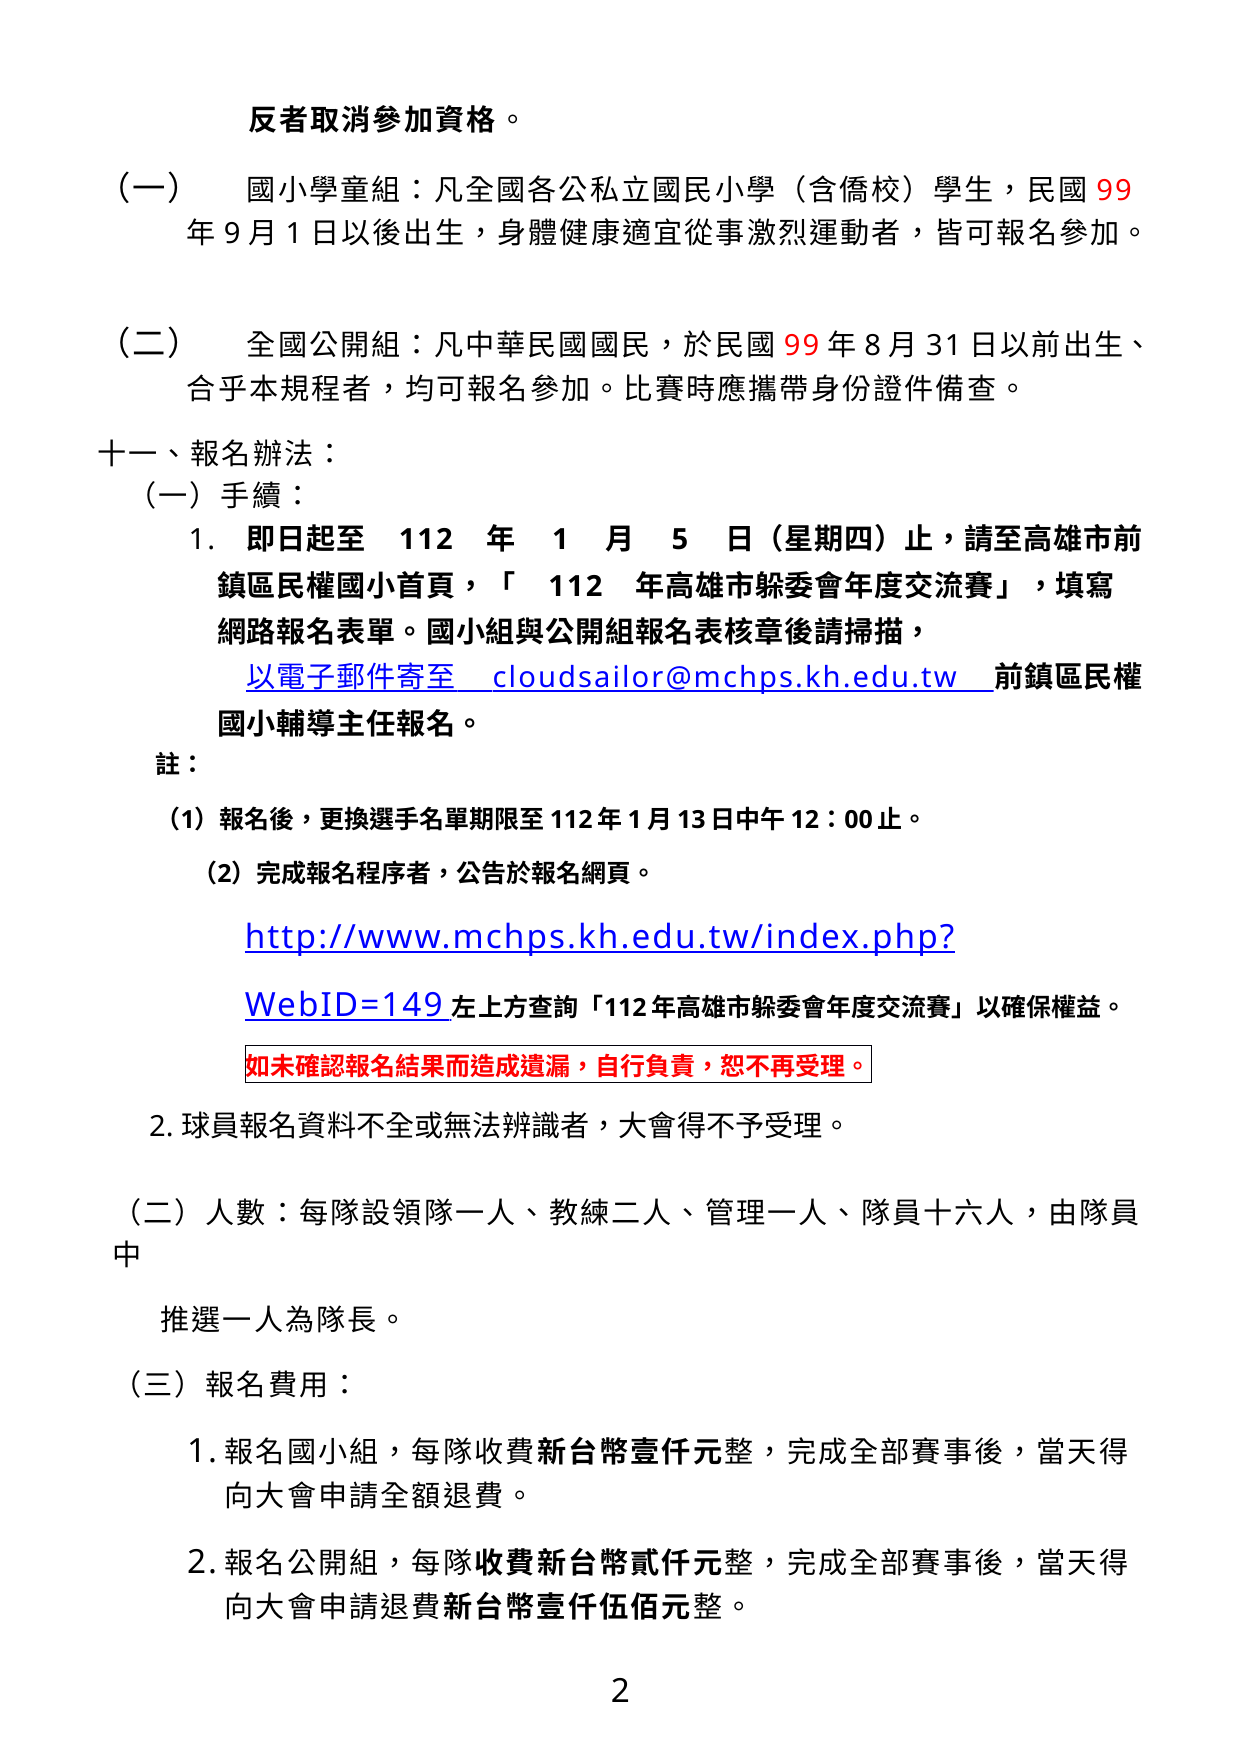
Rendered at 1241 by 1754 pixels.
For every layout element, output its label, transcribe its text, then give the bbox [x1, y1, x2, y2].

text （三）報名費用： [112, 1362, 1143, 1404]
text 十一、報名辦法： [97, 431, 1143, 473]
text （二）人數：每隊設領隊一人、教練二人、管理一人、隊員十六人，由隊員中 [112, 1189, 1143, 1274]
text （一）手續： [127, 473, 1143, 515]
text 1.即日起至112年1月5日（星期四）止，請至高雄市前鎮區民權國小首頁，「112年高雄市躲委會年度交流賽」，填寫網路報名表單。國小組與公開組報名表核章後請掃描， [185, 515, 1143, 653]
text （2）完成報名程序者，公告於報名網頁。http://www.mchps.kh.edu.tw/index.php?WebID=149左上方查詢「112年高雄市躲委會年度交流賽」以確保權益。如未確認報名結果而造成遺漏，自行負責，恕不再受理。 [186, 853, 1143, 1083]
text 推選一人為隊長。 [112, 1297, 1143, 1339]
text （1）報名後，更換選手名單期限至112年1月13日中午12：00止。 [97, 799, 1143, 835]
list 全國公開組：凡中華民國國民，於民國99年8月31日以前出生、合乎本規程者，均可報名參加。比賽時應攜帶身份證件備查。 [97, 317, 1143, 408]
text 註： [97, 745, 1143, 781]
text 反者取消參加資格。 [97, 96, 1143, 138]
list 報名國小組，每隊收費新台幣壹仟元整，完成全部賽事後，當天得向大會申請全額退費。 [187, 1427, 1143, 1515]
list 報名公開組，每隊收費新台幣貳仟元整，完成全部賽事後，當天得向大會申請退費新台幣壹仟伍佰元整。 [187, 1538, 1143, 1626]
list 國小學童組：凡全國各公私立國民小學（含僑校）學生，民國99年9月1日以後出生，身體健康適宜從事激烈運動者，皆可報名參加。 [97, 161, 1143, 294]
text 2. 球員報名資料不全或無法辨識者，大會得不予受理。 [97, 1103, 1143, 1145]
text 以電子郵件寄至cloudsailor@mchps.kh.edu.tw前鎮區民權國小輔導主任報名。 [185, 653, 1143, 745]
